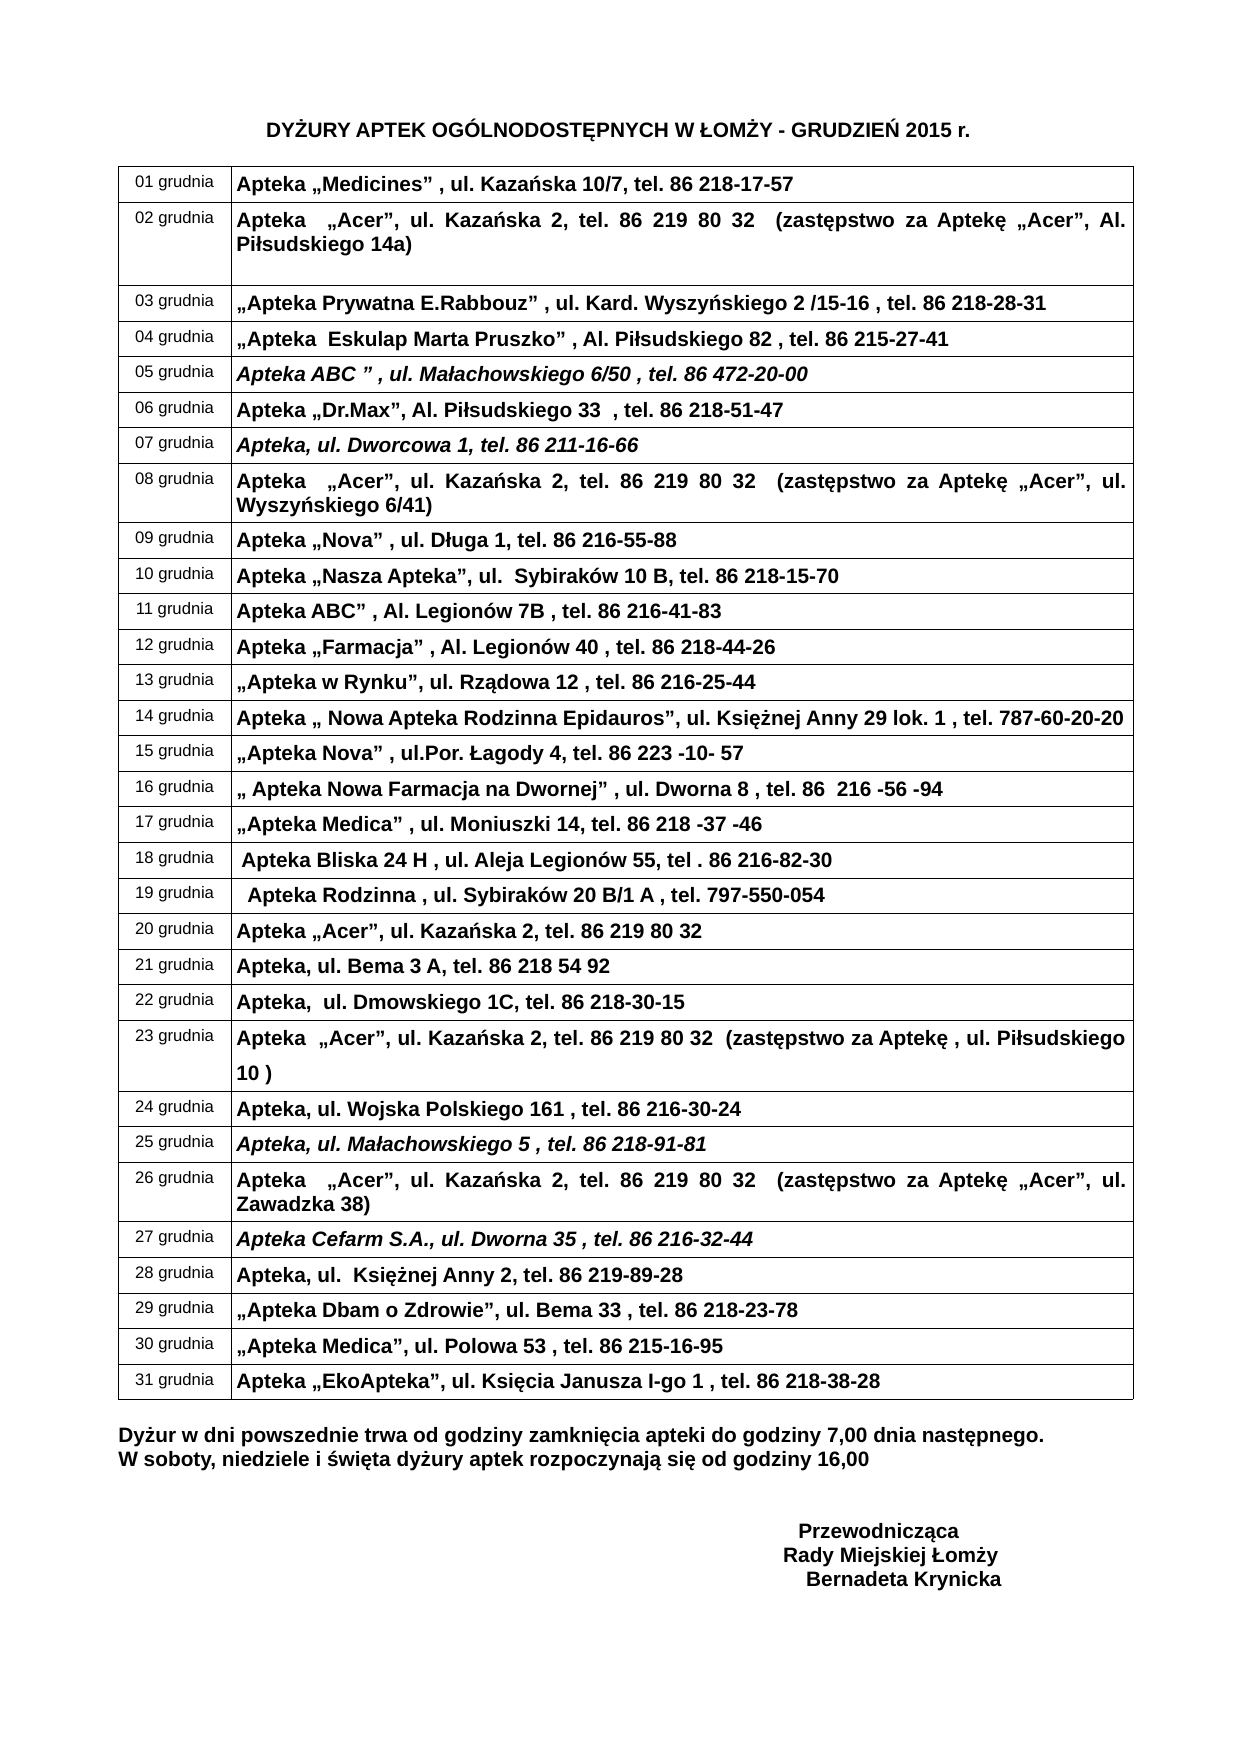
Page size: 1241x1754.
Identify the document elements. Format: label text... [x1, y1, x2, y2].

table_cell „Apteka Medica”, ul. Polowa 53 , tel. 86 215-16-95 [232, 1329, 1133, 1363]
table_cell Apteka Cefarm S.A., ul. Dworna 35 , tel. 86 216-32-44 [232, 1222, 1133, 1257]
table_cell „Apteka Nova” , ul.Por. Łagody 4, tel. 86 223 -10- 57 [232, 736, 1133, 771]
table_cell „Apteka Eskulap Marta Pruszko” , Al. Piłsudskiego 82 , tel. 86 215-27-41 [232, 322, 1133, 356]
table_cell 10 grudnia [119, 559, 231, 593]
table_cell 19 grudnia [119, 879, 231, 913]
table_cell 17 grudnia [119, 807, 231, 842]
table_cell Apteka „Acer”, ul. Kazańska 2, tel. 86 219 80 32 (zastępstwo za Aptekę „Acer”, ul. Wyszyńskiego 6/41) [232, 464, 1133, 522]
table_cell Apteka Rodzinna , ul. Sybiraków 20 B/1 A , tel. 797-550-054 [232, 879, 1133, 913]
table_cell 22 grudnia [119, 985, 231, 1019]
table_cell 03 grudnia [119, 286, 231, 321]
table_cell 13 grudnia [119, 665, 231, 700]
table_header Apteka „Medicines” , ul. Kazańska 10/7, tel. 86 218-17-57 [232, 167, 1133, 202]
table_cell Apteka „Acer”, ul. Kazańska 2, tel. 86 219 80 32 (zastępstwo za Aptekę , ul. Piłsudskiego 10 ) [232, 1021, 1133, 1091]
text Rady Miejskiej Łomży [118, 1543, 1122, 1567]
table_cell 07 grudnia [119, 428, 231, 463]
table_cell „Apteka Prywatna E.Rabbouz” , ul. Kard. Wyszyńskiego 2 /15-16 , tel. 86 218-28-31 [232, 286, 1133, 321]
text Dyżur w dni powszednie trwa od godziny zamknięcia apteki do godziny 7,00 dnia następnego. [118, 1423, 1122, 1447]
table_cell 25 grudnia [119, 1127, 231, 1162]
table_cell 02 grudnia [119, 203, 231, 285]
text Bernadeta Krynicka [118, 1567, 1122, 1591]
table_cell 28 grudnia [119, 1258, 231, 1292]
table_cell 26 grudnia [119, 1163, 231, 1221]
text DYŻURY APTEK OGÓLNODOSTĘPNYCH W ŁOMŻY - GRUDZIEŃ 2015 r. [118, 118, 1122, 142]
table_cell Apteka ABC” , Al. Legionów 7B , tel. 86 216-41-83 [232, 594, 1133, 629]
table_cell 31 grudnia [119, 1365, 231, 1399]
table_cell 23 grudnia [119, 1021, 231, 1091]
table_cell „Apteka Dbam o Zdrowie”, ul. Bema 33 , tel. 86 218-23-78 [232, 1294, 1133, 1328]
table_cell 30 grudnia [119, 1329, 231, 1363]
table_cell 18 grudnia [119, 843, 231, 877]
table_cell Apteka „Dr.Max”, Al. Piłsudskiego 33 , tel. 86 218-51-47 [232, 393, 1133, 427]
table_cell 27 grudnia [119, 1222, 231, 1257]
table_cell Apteka „Farmacja” , Al. Legionów 40 , tel. 86 218-44-26 [232, 630, 1133, 664]
table_cell Apteka, ul. Księżnej Anny 2, tel. 86 219-89-28 [232, 1258, 1133, 1292]
table_cell 14 grudnia [119, 701, 231, 735]
table_cell 29 grudnia [119, 1294, 231, 1328]
table_cell Apteka ABC ” , ul. Małachowskiego 6/50 , tel. 86 472-20-00 [232, 357, 1133, 392]
table_cell 11 grudnia [119, 594, 231, 629]
table_cell 15 grudnia [119, 736, 231, 771]
table_cell 16 grudnia [119, 772, 231, 806]
text Przewodnicząca [118, 1519, 1122, 1543]
table_cell Apteka Bliska 24 H , ul. Aleja Legionów 55, tel . 86 216-82-30 [232, 843, 1133, 877]
table_cell „Apteka w Rynku”, ul. Rządowa 12 , tel. 86 216-25-44 [232, 665, 1133, 700]
table_cell Apteka, ul. Wojska Polskiego 161 , tel. 86 216-30-24 [232, 1092, 1133, 1126]
table_cell Apteka „Nova” , ul. Długa 1, tel. 86 216-55-88 [232, 523, 1133, 558]
table_cell 24 grudnia [119, 1092, 231, 1126]
text W soboty, niedziele i święta dyżury aptek rozpoczynają się od godziny 16,00 [118, 1447, 1122, 1471]
table_cell 05 grudnia [119, 357, 231, 392]
table_cell 08 grudnia [119, 464, 231, 522]
table_cell 12 grudnia [119, 630, 231, 664]
table_cell 09 grudnia [119, 523, 231, 558]
table_cell Apteka „Acer”, ul. Kazańska 2, tel. 86 219 80 32 [232, 914, 1133, 948]
table_cell „Apteka Medica” , ul. Moniuszki 14, tel. 86 218 -37 -46 [232, 807, 1133, 842]
table_header 01 grudnia [119, 167, 231, 202]
table_cell Apteka „ Nowa Apteka Rodzinna Epidauros”, ul. Księżnej Anny 29 lok. 1 , tel. 787-60-20-20 [232, 701, 1133, 735]
table_cell 21 grudnia [119, 950, 231, 984]
table_cell Apteka „Acer”, ul. Kazańska 2, tel. 86 219 80 32 (zastępstwo za Aptekę „Acer”, Al. Piłsudskiego 14a) [232, 203, 1133, 285]
table_cell Apteka „EkoApteka”, ul. Księcia Janusza I-go 1 , tel. 86 218-38-28 [232, 1365, 1133, 1399]
table_cell Apteka, ul. Bema 3 A, tel. 86 218 54 92 [232, 950, 1133, 984]
table_cell Apteka, ul. Dmowskiego 1C, tel. 86 218-30-15 [232, 985, 1133, 1019]
table_cell „ Apteka Nowa Farmacja na Dwornej” , ul. Dworna 8 , tel. 86 216 -56 -94 [232, 772, 1133, 806]
table_cell Apteka, ul. Dworcowa 1, tel. 86 211-16-66 [232, 428, 1133, 463]
table_cell Apteka „Nasza Apteka”, ul. Sybiraków 10 B, tel. 86 218-15-70 [232, 559, 1133, 593]
table_cell Apteka „Acer”, ul. Kazańska 2, tel. 86 219 80 32 (zastępstwo za Aptekę „Acer”, ul. Zawadzka 38) [232, 1163, 1133, 1221]
table_cell 06 grudnia [119, 393, 231, 427]
table_cell Apteka, ul. Małachowskiego 5 , tel. 86 218-91-81 [232, 1127, 1133, 1162]
table_cell 20 grudnia [119, 914, 231, 948]
table_cell 04 grudnia [119, 322, 231, 356]
